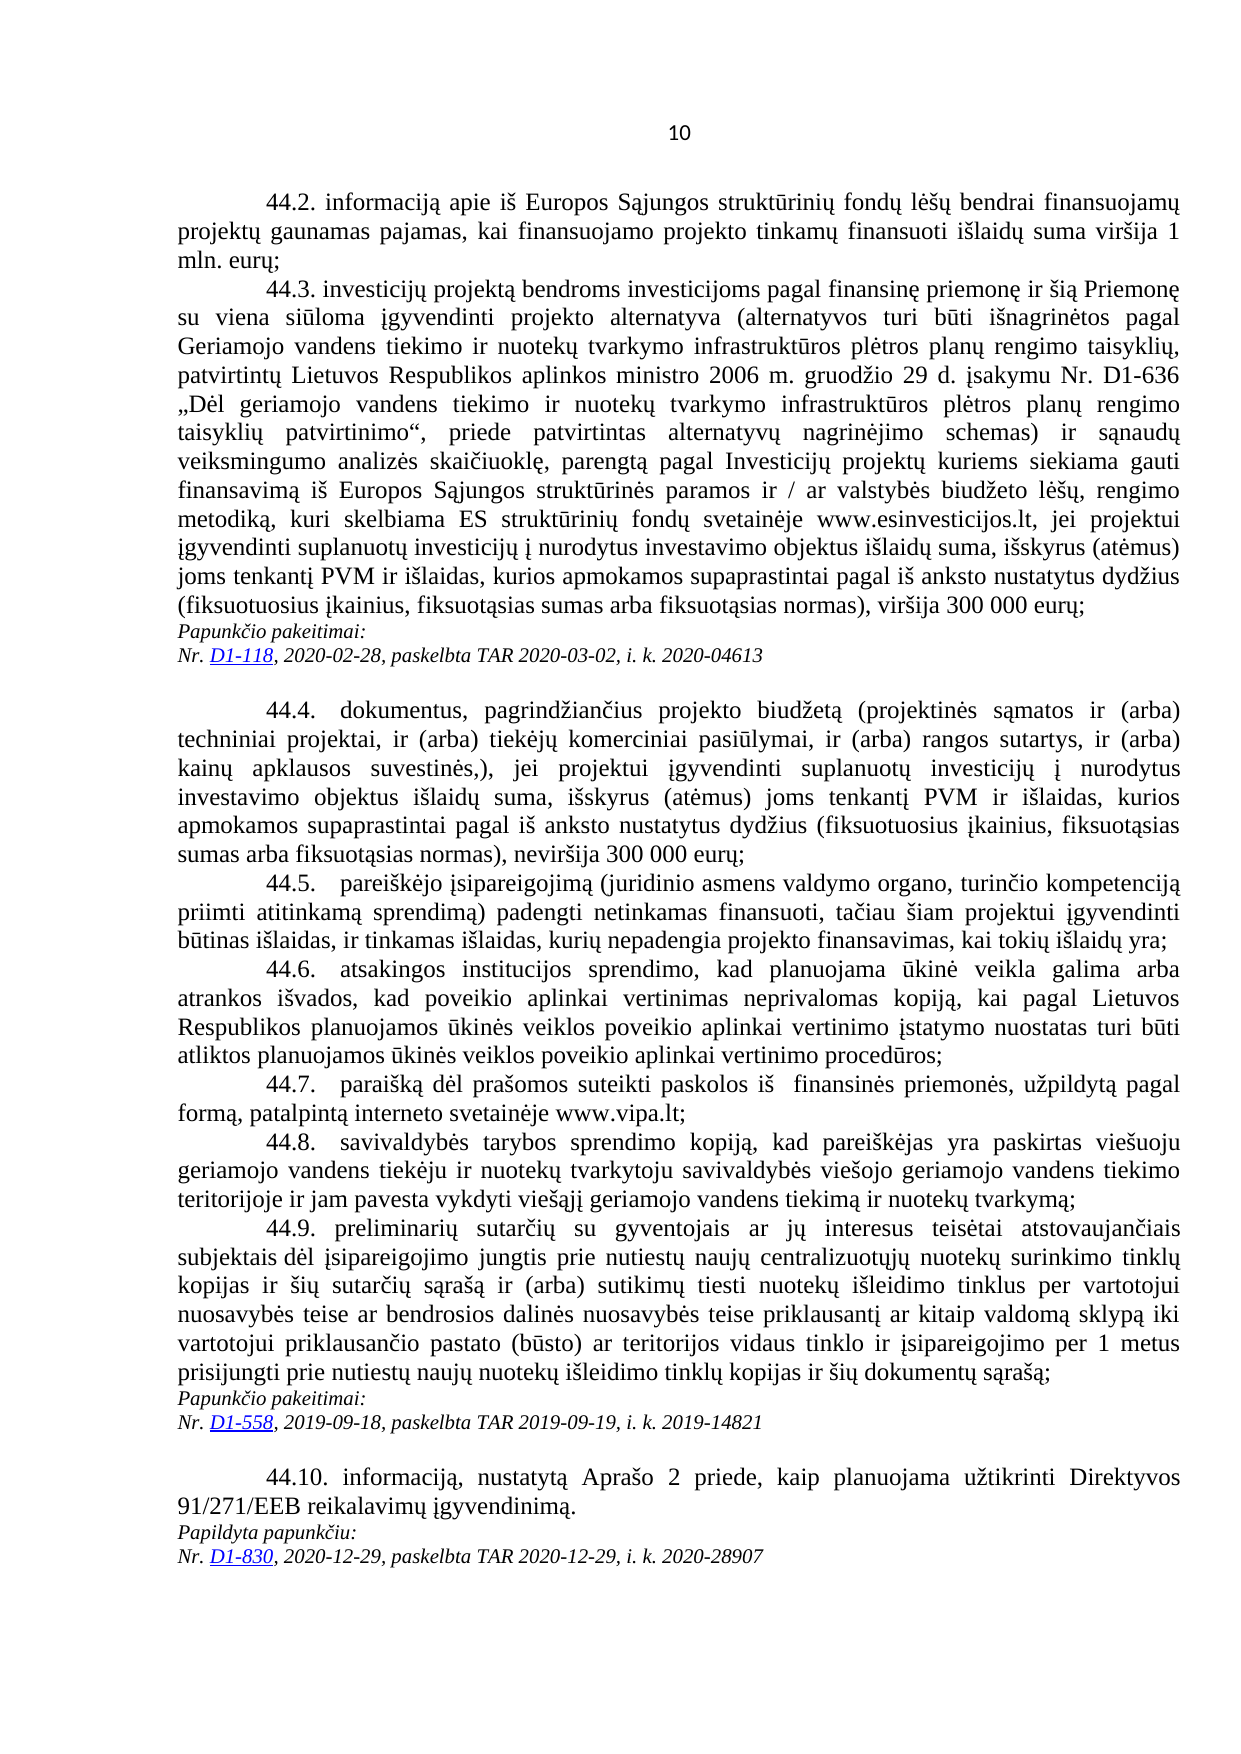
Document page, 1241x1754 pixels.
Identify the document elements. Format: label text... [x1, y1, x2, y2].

text 44.4. dokumentus, pagrindžiančius projekto biudžetą (projektinės sąmatos ir (arba) techniniai projektai, ir (arba) tiekėjų komerciniai pasiūlymai, ir (arba) rangos sutartys, ir (arba) kainų apklausos suvestinės,), jei projektui įgyvendinti suplanuotų investicijų į nurodytus investavimo objektus išlaidų suma, išskyrus (atėmus) joms tenkantį PVM ir išlaidas, kurios apmokamos supaprastintai pagal iš anksto nustatytus dydžius (fiksuotuosius įkainius, fiksuotąsias sumas arba fiksuotąsias normas), neviršija 300 000 eurų; [177, 696, 1181, 868]
text Papildyta papunkčiu: [177, 1520, 1181, 1544]
text Papunkčio pakeitimai: [177, 1386, 1181, 1409]
text Nr. D1-830, 2020-12-29, paskelbta TAR 2020-12-29, i. k. 2020-28907 [177, 1544, 1181, 1568]
text 44.3. investicijų projektą bendroms investicijoms pagal finansinę priemonę ir šią Priemonę su viena siūloma įgyvendinti projekto alternatyva (alternatyvos turi būti išnagrinėtos pagal Geriamojo vandens tiekimo ir nuotekų tvarkymo infrastruktūros plėtros planų rengimo taisyklių, patvirtintų Lietuvos Respublikos aplinkos ministro 2006 m. gruodžio 29 d. įsakymu Nr. D1-636 „Dėl geriamojo vandens tiekimo ir nuotekų tvarkymo infrastruktūros plėtros planų rengimo taisyklių patvirtinimo“, priede patvirtintas alternatyvų nagrinėjimo schemas) ir sąnaudų veiksmingumo analizės skaičiuoklę, parengtą pagal Investicijų projektų kuriems siekiama gauti finansavimą iš Europos Sąjungos struktūrinės paramos ir / ar valstybės biudžeto lėšų, rengimo metodiką, kuri skelbiama ES struktūrinių fondų svetainėje www.esinvesticijos.lt, jei projektui įgyvendinti suplanuotų investicijų į nurodytus investavimo objektus išlaidų suma, išskyrus (atėmus) joms tenkantį PVM ir išlaidas, kurios apmokamos supaprastintai pagal iš anksto nustatytus dydžius (fiksuotuosius įkainius, fiksuotąsias sumas arba fiksuotąsias normas), viršija 300 000 eurų; [177, 274, 1181, 619]
text 44.5. pareiškėjo įsipareigojimą (juridinio asmens valdymo organo, turinčio kompetenciją priimti atitinkamą sprendimą) padengti netinkamas finansuoti, tačiau šiam projektui įgyvendinti būtinas išlaidas, ir tinkamas išlaidas, kurių nepadengia projekto finansavimas, kai tokių išlaidų yra; [177, 868, 1181, 954]
text 44.10. informaciją, nustatytą Aprašo 2 priede, kaip planuojama užtikrinti Direktyvos 91/271/EEB reikalavimų įgyvendinimą. [177, 1462, 1181, 1520]
text Papunkčio pakeitimai: [177, 619, 1181, 643]
text 44.7. paraišką dėl prašomos suteikti paskolos iš finansinės priemonės, užpildytą pagal formą, patalpintą interneto svetainėje www.vipa.lt; [177, 1069, 1181, 1127]
text Nr. D1-118, 2020-02-28, paskelbta TAR 2020-03-02, i. k. 2020-04613 [177, 643, 1181, 667]
text Nr. D1-558, 2019-09-18, paskelbta TAR 2019-09-19, i. k. 2019-14821 [177, 1409, 1181, 1434]
text 44.2. informaciją apie iš Europos Sąjungos struktūrinių fondų lėšų bendrai finansuojamų projektų gaunamas pajamas, kai finansuojamo projekto tinkamų finansuoti išlaidų suma viršija 1 mln. eurų; [177, 187, 1181, 274]
text 44.8. savivaldybės tarybos sprendimo kopiją, kad pareiškėjas yra paskirtas viešuoju geriamojo vandens tiekėju ir nuotekų tvarkytoju savivaldybės viešojo geriamojo vandens tiekimo teritorijoje ir jam pavesta vykdyti viešąjį geriamojo vandens tiekimą ir nuotekų tvarkymą; [177, 1127, 1181, 1213]
text 44.9. preliminarių sutarčių su gyventojais ar jų interesus teisėtai atstovaujančiais subjektais dėl įsipareigojimo jungtis prie nutiestų naujų centralizuotųjų nuotekų surinkimo tinklų kopijas ir šių sutarčių sąrašą ir (arba) sutikimų tiesti nuotekų išleidimo tinklus per vartotojui nuosavybės teise ar bendrosios dalinės nuosavybės teise priklausantį ar kitaip valdomą sklypą iki vartotojui priklausančio pastato (būsto) ar teritorijos vidaus tinklo ir įsipareigojimo per 1 metus prisijungti prie nutiestų naujų nuotekų išleidimo tinklų kopijas ir šių dokumentų sąrašą; [177, 1213, 1181, 1386]
text 44.6. atsakingos institucijos sprendimo, kad planuojama ūkinė veikla galima arba atrankos išvados, kad poveikio aplinkai vertinimas neprivalomas kopiją, kai pagal Lietuvos Respublikos planuojamos ūkinės veiklos poveikio aplinkai vertinimo įstatymo nuostatas turi būti atliktos planuojamos ūkinės veiklos poveikio aplinkai vertinimo procedūros; [177, 954, 1181, 1069]
